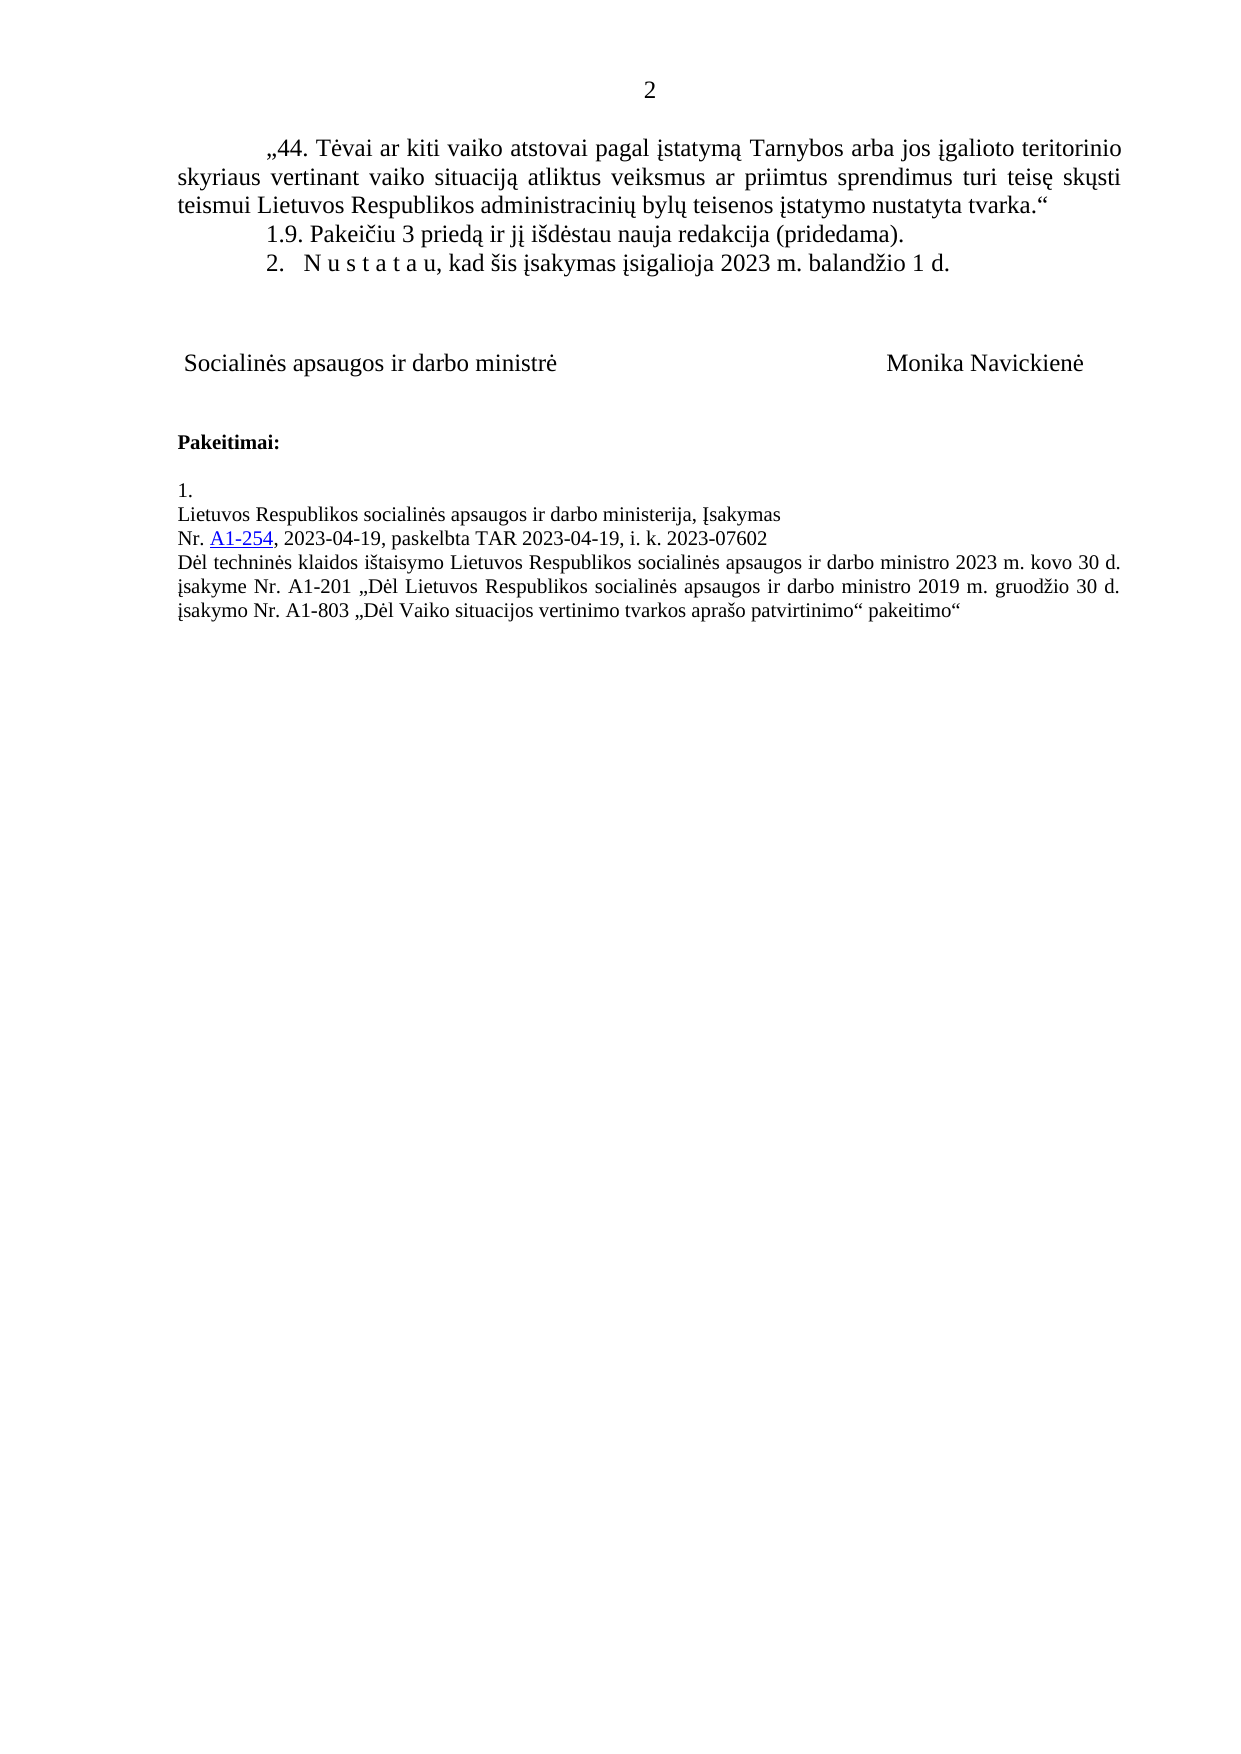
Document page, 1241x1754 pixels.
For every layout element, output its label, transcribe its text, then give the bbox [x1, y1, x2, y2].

text „44. Tėvai ar kiti vaiko atstovai pagal įstatymą Tarnybos arba jos įgalioto teritorinio skyriaus vertinant vaiko situaciją atliktus veiksmus ar priimtus sprendimus turi teisę skųsti teismui Lietuvos Respublikos administracinių bylų teisenos įstatymo nustatyta tvarka.“ [177, 133, 1122, 219]
text 1. [177, 478, 1122, 502]
text 2. N u s t a t a u, kad šis įsakymas įsigalioja 2023 m. balandžio 1 d. [266, 248, 1122, 277]
text 1.9. Pakeičiu 3 priedą ir jį išdėstau nauja redakcija (pridedama). [177, 219, 1122, 248]
text Dėl techninės klaidos ištaisymo Lietuvos Respublikos socialinės apsaugos ir darbo ministro 2023 m. kovo 30 d. įsakyme Nr. A1-201 „Dėl Lietuvos Respublikos socialinės apsaugos ir darbo ministro 2019 m. gruodžio 30 d. įsakymo Nr. A1-803 „Dėl Vaiko situacijos vertinimo tvarkos aprašo patvirtinimo“ pakeitimo“ [177, 550, 1122, 622]
text Pakeitimai: [177, 430, 1122, 454]
text Lietuvos Respublikos socialinės apsaugos ir darbo ministerija, Įsakymas [177, 502, 1122, 526]
text Socialinės apsaugos ir darbo ministrė Monika Navickienė [177, 348, 1122, 377]
text Nr. A1-254, 2023-04-19, paskelbta TAR 2023-04-19, i. k. 2023-07602 [177, 526, 1122, 550]
